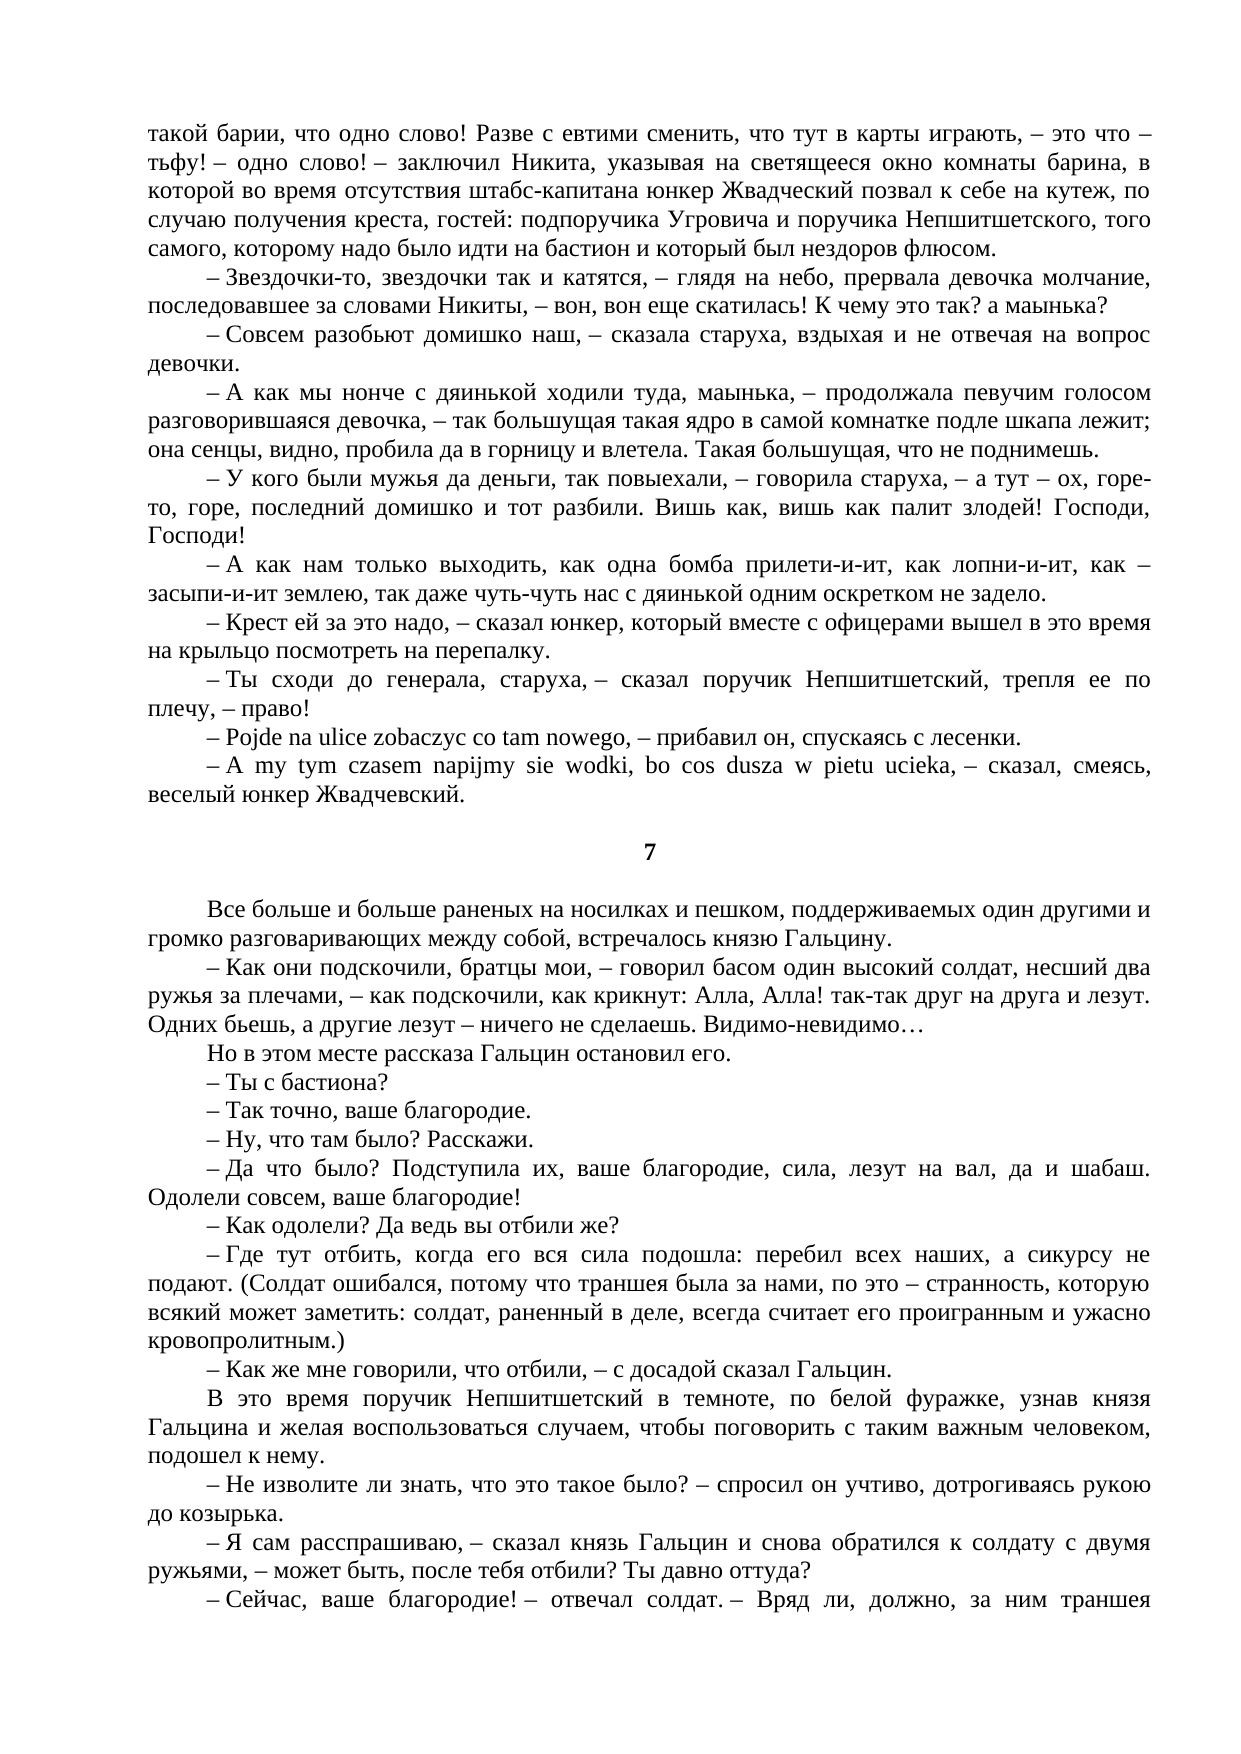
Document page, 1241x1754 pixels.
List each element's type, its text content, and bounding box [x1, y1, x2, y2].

text – Не изволите ли знать, что это такое было? – спросил он учтиво, дотрогиваясь рукою до козырька. [148, 1469, 1152, 1527]
text – Сейчас, ваше благородие! – отвечал солдат. – Вряд ли, должно, за ним траншея [148, 1584, 1152, 1613]
text – Совсем разобьют домишко наш, – сказала старуха, вздыхая и не отвечая на вопрос девочки. [148, 319, 1152, 377]
text – Ну, что там было? Расскажи. [148, 1124, 1152, 1153]
text – Я сам расспрашиваю, – сказал князь Гальцин и снова обратился к солдату с двумя ружьями, – может быть, после тебя отбили? Ты давно оттуда? [148, 1527, 1152, 1584]
text – Звездочки-то, звездочки так и катятся, – глядя на небо, прервала девочка молчание, последовавшее за словами Никиты, – вон, вон еще скатилась! К чему это так? а маынька? [148, 262, 1152, 319]
text – Как же мне говорили, что отбили, – с досадой сказал Гальцин. [148, 1354, 1152, 1383]
text Но в этом месте рассказа Гальцин остановил его. [148, 1038, 1152, 1067]
text – Pojde na ulice zobaczyc со tam nowego, – прибавил он, спускаясь с лесенки. [148, 722, 1152, 751]
text – У кого были мужья да деньги, так повыехали, – говорила старуха, – а тут – ох, горе-то, горе, последний домишко и тот разбили. Вишь как, вишь как палит злодей! Господи, Господи! [148, 463, 1152, 549]
text такой барии, что одно слово! Разве с евтими сменить, что тут в карты играють, – это что – тьфу! – одно слово! – заключил Никита, указывая на светящееся окно комнаты барина, в которой во время отсутствия штабс-капитана юнкер Жвадческий позвал к себе на кутеж, по случаю получения креста, гостей: подпоручика Угровича и поручика Непшитшетского, того самого, которому надо было идти на бастион и который был нездоров флюсом. [148, 118, 1152, 262]
text – Где тут отбить, когда его вся сила подошла: перебил всех наших, а сикурсу не подают. (Солдат ошибался, потому что траншея была за нами, по это – странность, которую всякий может заметить: солдат, раненный в деле, всегда считает его проигранным и ужасно кровопролитным.) [148, 1239, 1152, 1354]
text – Как они подскочили, братцы мои, – говорил басом один высокий солдат, несший два ружья за плечами, – как подскочили, как крикнут: Алла, Алла! так-так друг на друга и лезут. Одних бьешь, а другие лезут – ничего не сделаешь. Видимо-невидимо… [148, 952, 1152, 1038]
subtitle 7 [148, 837, 1152, 866]
text – А как мы нонче с дяинькой ходили туда, маынька, – продолжала певучим голосом разговорившаяся девочка, – так большущая такая ядро в самой комнатке подле шкапа лежит; она сенцы, видно, пробила да в горницу и влетела. Такая большущая, что не поднимешь. [148, 377, 1152, 463]
text – Так точно, ваше благородие. [148, 1096, 1152, 1124]
text – Да что было? Подступила их, ваше благородие, сила, лезут на вал, да и шабаш. Одолели совсем, ваше благородие! [148, 1153, 1152, 1211]
text – A my tym czasem napijmy sie wodki, bo cos dusza w pietu ucieka, – сказал, смеясь, веселый юнкер Жвадчевский. [148, 751, 1152, 808]
text – Ты с бастиона? [148, 1067, 1152, 1096]
text Все больше и больше раненых на носилках и пешком, поддерживаемых один другими и громко разговаривающих между собой, встречалось князю Гальцину. [148, 894, 1152, 952]
text – Ты сходи до генерала, старуха, – сказал поручик Непшитшетский, трепля ее по плечу, – право! [148, 664, 1152, 722]
text – А как нам только выходить, как одна бомба прилети-и-ит, как лопни-и-ит, как – засыпи-и-ит землею, так даже чуть-чуть нас с дяинькой одним оскретком не задело. [148, 549, 1152, 607]
text – Как одолели? Да ведь вы отбили же? [148, 1211, 1152, 1239]
text – Крест ей за это надо, – сказал юнкер, который вместе с офицерами вышел в это время на крыльцо посмотреть на перепалку. [148, 607, 1152, 664]
text В это время поручик Непшитшетский в темноте, по белой фуражке, узнав князя Гальцина и желая воспользоваться случаем, чтобы поговорить с таким важным человеком, подошел к нему. [148, 1383, 1152, 1469]
